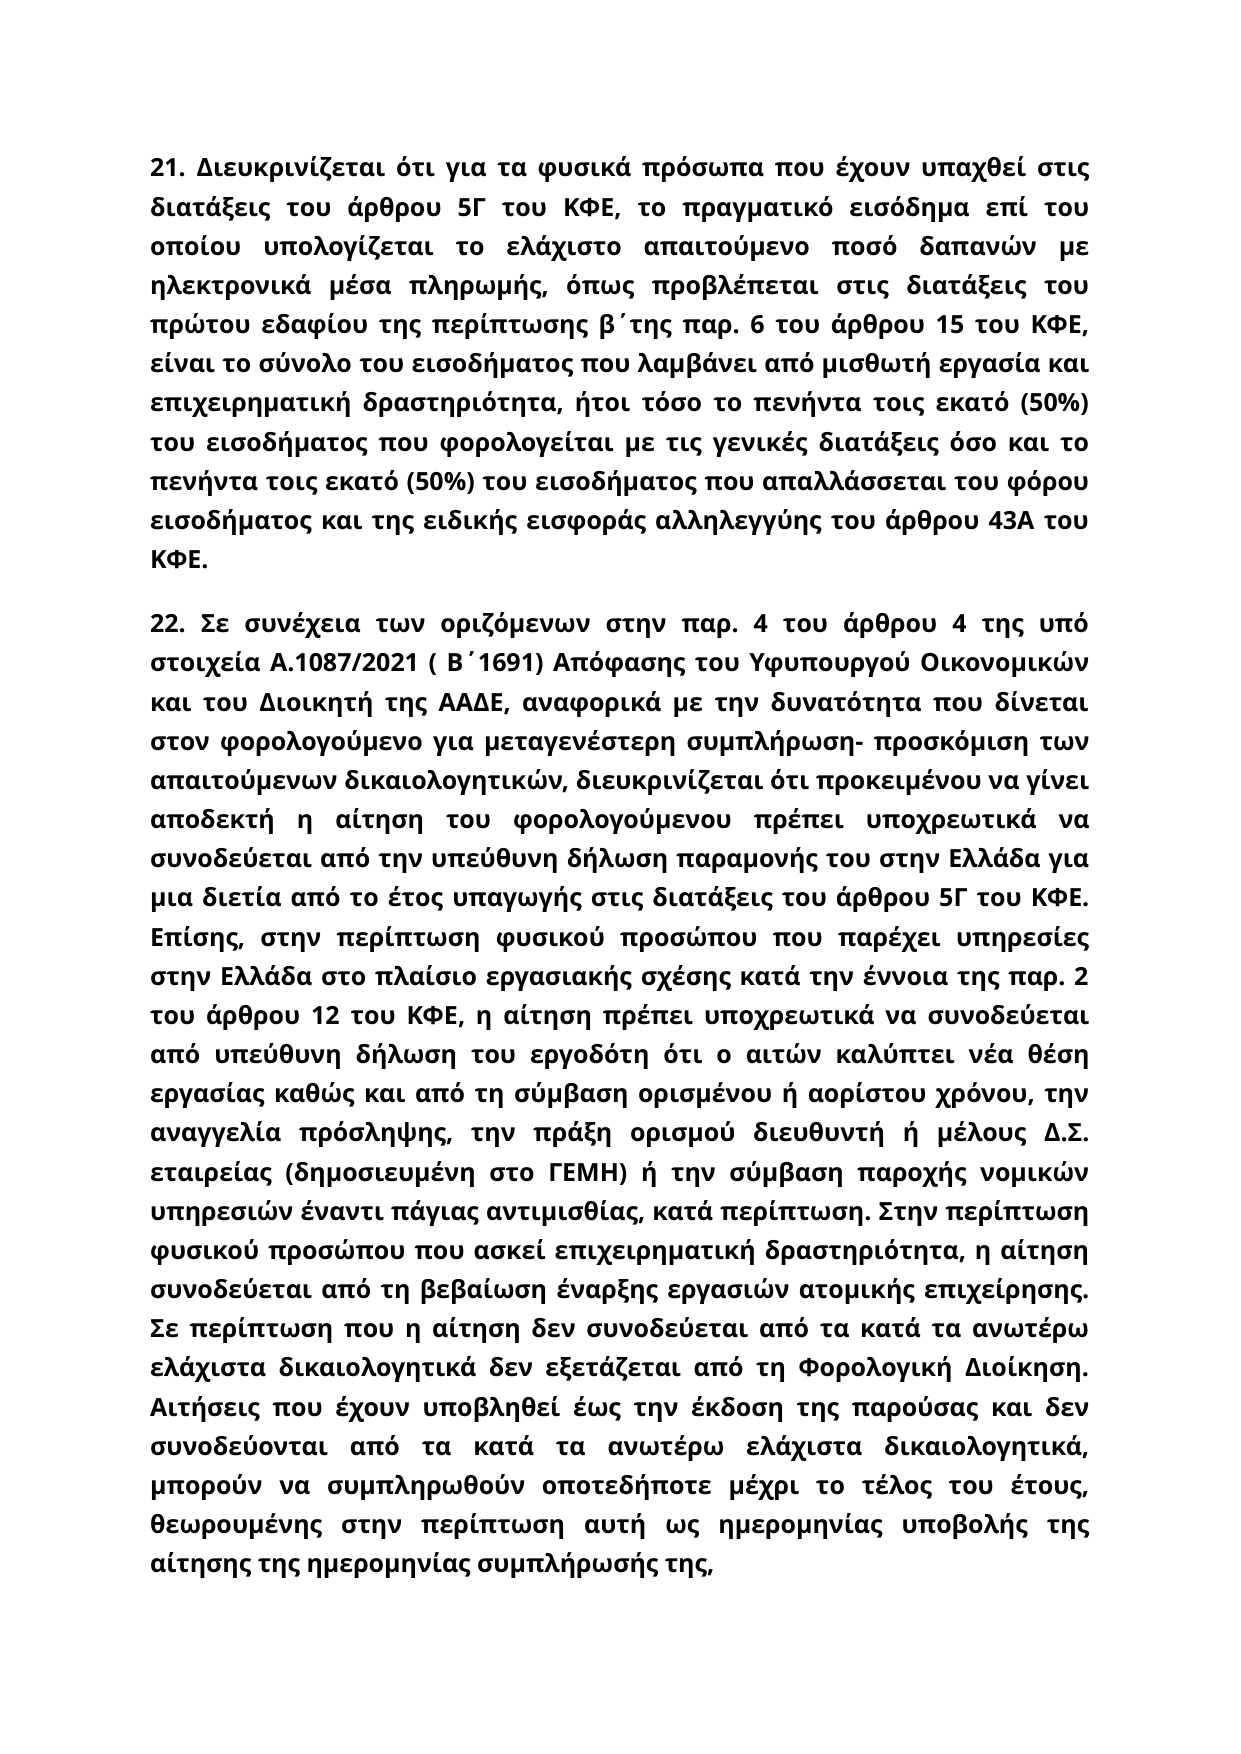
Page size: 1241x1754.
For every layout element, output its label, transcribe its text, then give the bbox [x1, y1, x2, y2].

text 21. Διευκρινίζεται ότι για τα φυσικά πρόσωπα που έχουν υπαχθεί στις διατάξεις του άρθρου 5Γ του ΚΦΕ, το πραγματικό εισόδημα επί του οποίου υπολογίζεται το ελάχιστο απαιτούμενο ποσό δαπανών με ηλεκτρονικά μέσα πληρωμής, όπως προβλέπεται στις διατάξεις του πρώτου εδαφίου της περίπτωσης β΄της παρ. 6 του άρθρου 15 του ΚΦΕ, είναι το σύνολο του εισοδήματος που λαμβάνει από μισθωτή εργασία και επιχειρηματική δραστηριότητα, ήτοι τόσο το πενήντα τοις εκατό (50%) του εισοδήματος που φορολογείται με τις γενικές διατάξεις όσο και το πενήντα τοις εκατό (50%) του εισοδήματος που απαλλάσσεται του φόρου εισοδήματος και της ειδικής εισφοράς αλληλεγγύης του άρθρου 43Α του ΚΦΕ. [150, 150, 1090, 576]
text 22. Σε συνέχεια των οριζόμενων στην παρ. 4 του άρθρου 4 της υπό στοιχεία A.1087/2021 ( Β΄1691) Απόφασης του Υφυπουργού Οικονομικών και του Διοικητή της ΑΑΔΕ, αναφορικά με την δυνατότητα που δίνεται στον φορολογούμενο για μεταγενέστερη συμπλήρωση- προσκόμιση των απαιτούμενων δικαιολογητικών, διευκρινίζεται ότι προκειμένου να γίνει αποδεκτή η αίτηση του φορολογούμενου πρέπει υποχρεωτικά να συνοδεύεται από την υπεύθυνη δήλωση παραμονής του στην Ελλάδα για μια διετία από το έτος υπαγωγής στις διατάξεις του άρθρου 5Γ του ΚΦΕ. Επίσης, στην περίπτωση φυσικού προσώπου που παρέχει υπηρεσίες στην Ελλάδα στο πλαίσιο εργασιακής σχέσης κατά την έννοια της παρ. 2 του άρθρου 12 του ΚΦΕ, η αίτηση πρέπει υποχρεωτικά να συνοδεύεται από υπεύθυνη δήλωση του εργοδότη ότι ο αιτών καλύπτει νέα θέση εργασίας καθώς και από τη σύμβαση ορισμένου ή αορίστου χρόνου, την αναγγελία πρόσληψης, την πράξη ορισμού διευθυντή ή μέλους Δ.Σ. εταιρείας (δημοσιευμένη στο ΓΕΜΗ) ή την σύμβαση παροχής νομικών υπηρεσιών έναντι πάγιας αντιμισθίας, κατά περίπτωση. Στην περίπτωση φυσικού προσώπου που ασκεί επιχειρηματική δραστηριότητα, η αίτηση συνοδεύεται από τη βεβαίωση έναρξης εργασιών ατομικής επιχείρησης. Σε περίπτωση που η αίτηση δεν συνοδεύεται από τα κατά τα ανωτέρω ελάχιστα δικαιολογητικά δεν εξετάζεται από τη Φορολογική Διοίκηση. Αιτήσεις που έχουν υποβληθεί έως την έκδοση της παρούσας και δεν συνοδεύονται από τα κατά τα ανωτέρω ελάχιστα δικαιολογητικά, μπορούν να συμπληρωθούν οποτεδήποτε μέχρι το τέλος του έτους, θεωρουμένης στην περίπτωση αυτή ως ημερομηνίας υποβολής της αίτησης της ημερομηνίας συμπλήρωσής της, [150, 606, 1090, 1580]
